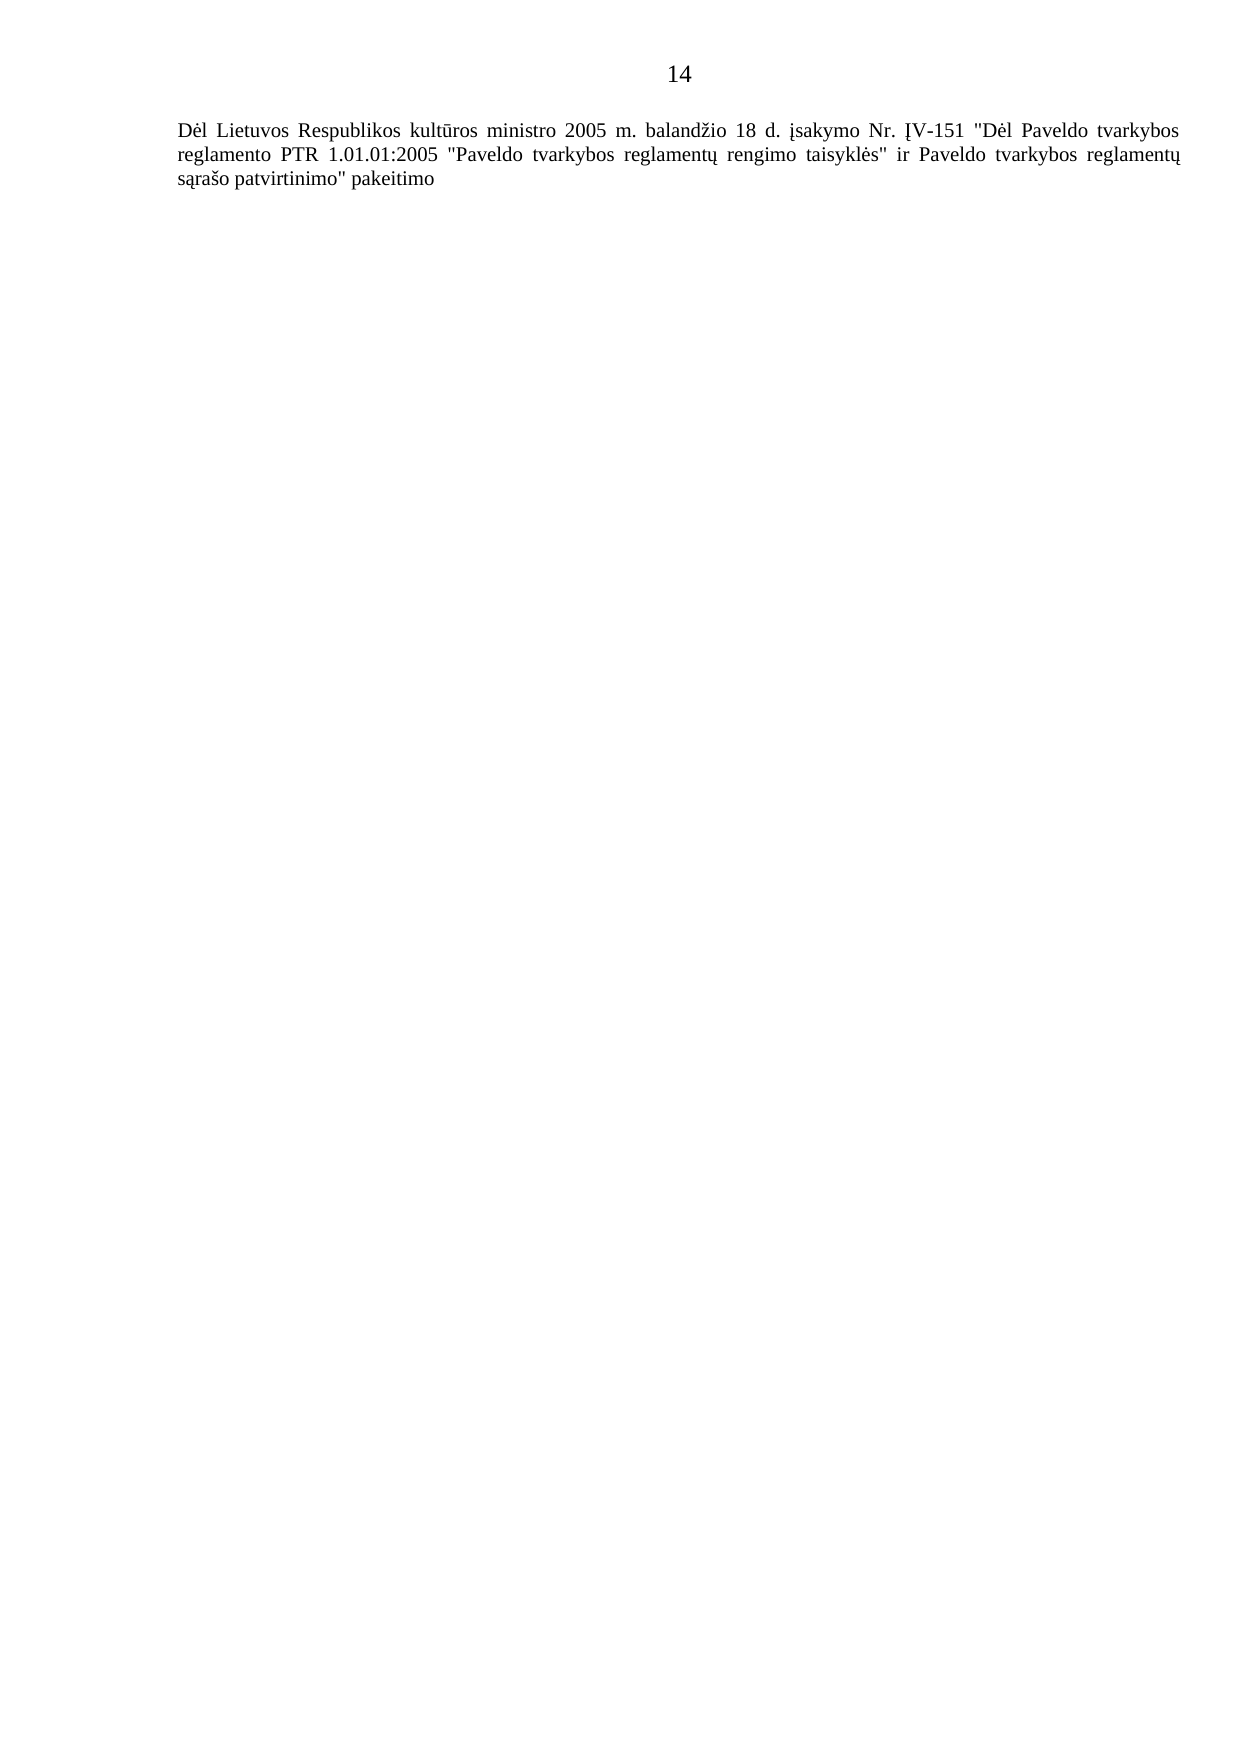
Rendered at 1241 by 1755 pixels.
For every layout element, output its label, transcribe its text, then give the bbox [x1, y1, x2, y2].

text Dėl Lietuvos Respublikos kultūros ministro 2005 m. balandžio 18 d. įsakymo Nr. ĮV-151 "Dėl Paveldo tvarkybos reglamento PTR 1.01.01:2005 "Paveldo tvarkybos reglamentų rengimo taisyklės" ir Paveldo tvarkybos reglamentų sąrašo patvirtinimo" pakeitimo [177, 118, 1181, 190]
